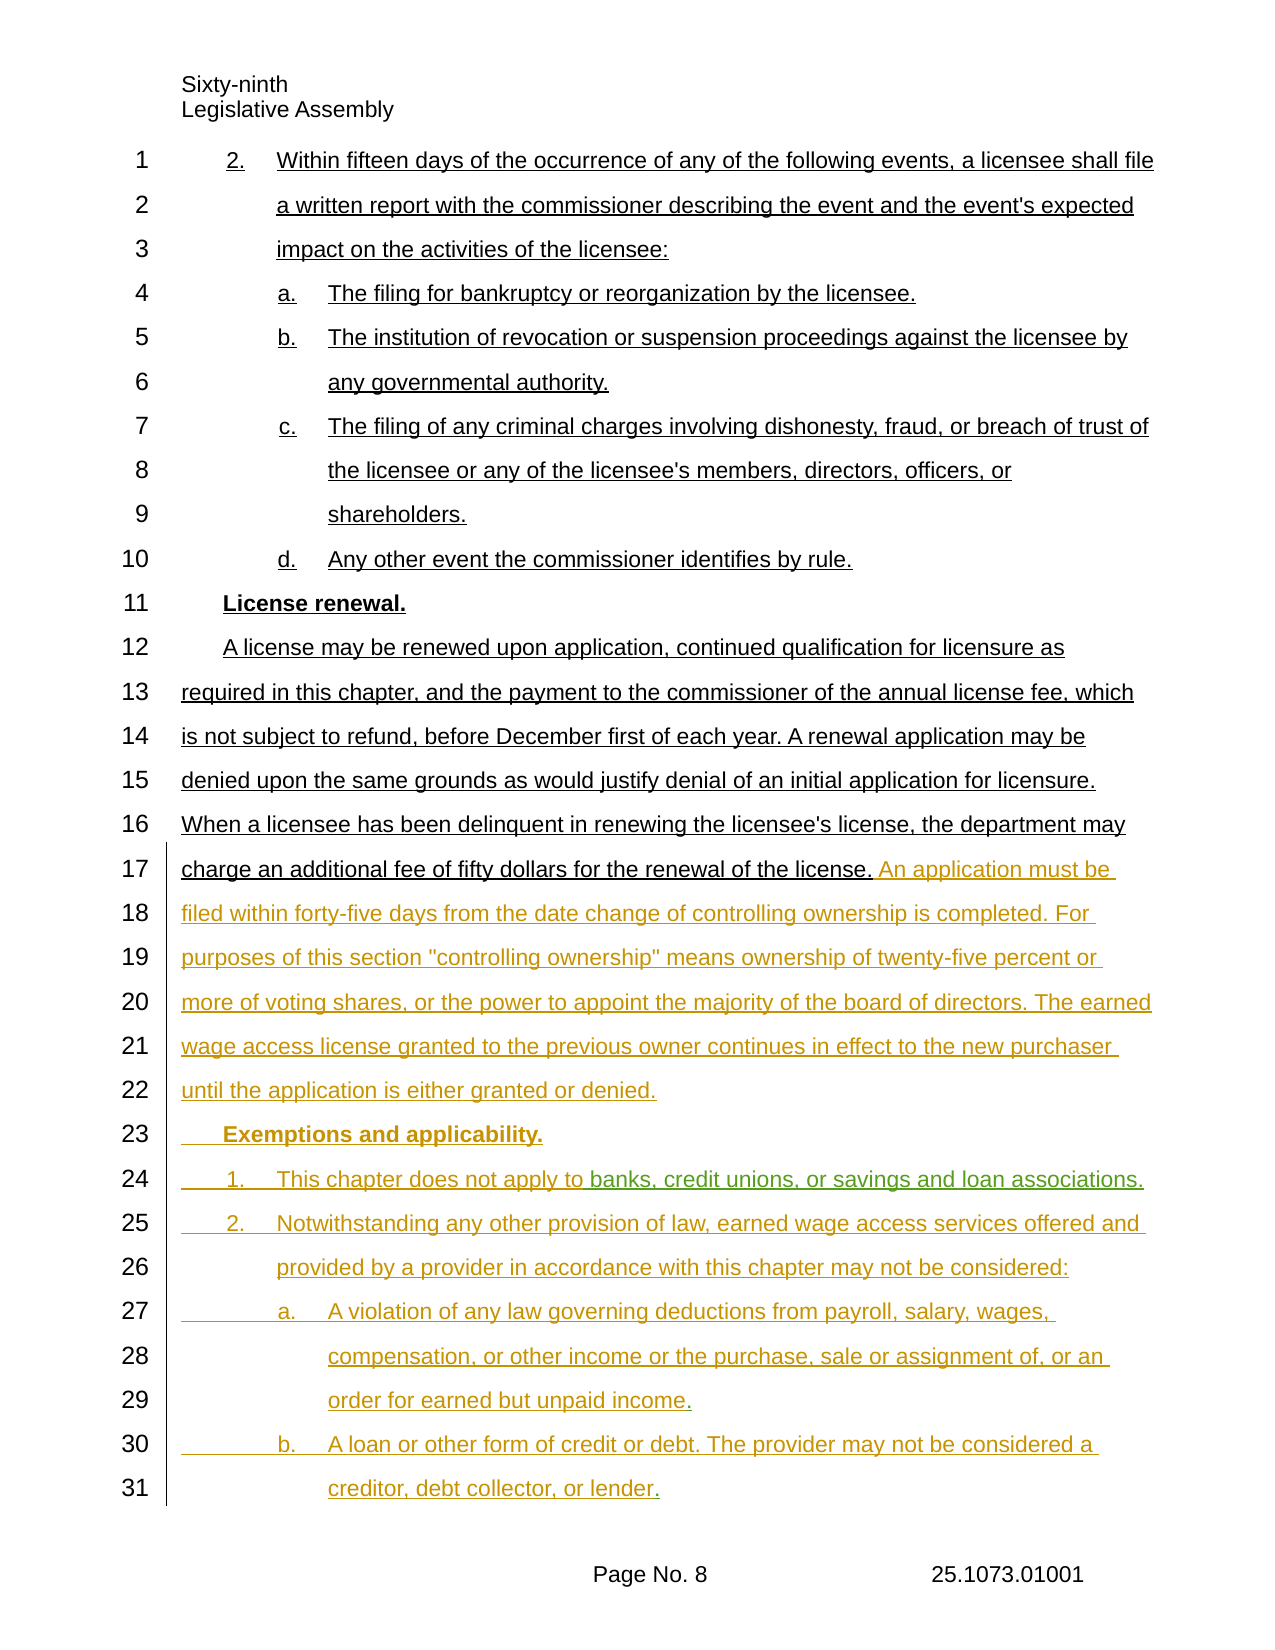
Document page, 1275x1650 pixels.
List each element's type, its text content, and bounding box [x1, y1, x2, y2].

text 1. This chapter does not apply to banks, credit unions, or savings and loan associations. [181, 1152, 1154, 1196]
text b. The institution of revocation or suspension proceedings against the licensee by any governmental authority. [181, 310, 1154, 399]
text d. Any other event the commissioner identifies by rule. [181, 532, 1154, 576]
text b. A loan or other form of credit or debt. The provider may not be considered a creditor, debt collector, or lender. [181, 1417, 1154, 1506]
text 2. Within fifteen days of the occurrence of any of the following events, a licensee shall file a written report with the commissioner describing the event and the event's expected impact on the activities of the licensee: [181, 133, 1154, 266]
text a. The filing for bankruptcy or reorganization by the licensee. [181, 266, 1154, 310]
text c. The filing of any criminal charges involving dishonesty, fraud, or breach of trust of the licensee or any of the licensee's members, directors, officers, or shareholders. [181, 399, 1154, 532]
subtitle Exemptions and applicability. [181, 1107, 1154, 1152]
text 2. Notwithstanding any other provision of law, earned wage access services offered and provided by a provider in accordance with this chapter may not be considered: [181, 1196, 1154, 1284]
text A license may be renewed upon application, continued qualification for licensure as required in this chapter, and the payment to the commissioner of the annual license fee, which is not subject to refund, before December first of each year. A renewal application may be denied upon the same grounds as would justify denial of an initial application for licensure. When a licensee has been delinquent in renewing the licensee's license, the department may charge an additional fee of fifty dollars for the renewal of the license. An application must be filed within forty‑five days from the date change of controlling ownership is completed. For purposes of this section "controlling ownership" means ownership of twenty‑five percent or more of voting shares, or the power to appoint the majority of the board of directors. The earned wage access license granted to the previous owner continues in effect to the new purchaser until the application is either granted or denied. [181, 620, 1154, 1107]
text a. A violation of any law governing deductions from payroll, salary, wages, compensation, or other income or the purchase, sale or assignment of, or an order for earned but unpaid income. [181, 1284, 1154, 1417]
subtitle License renewal. [181, 576, 1154, 620]
